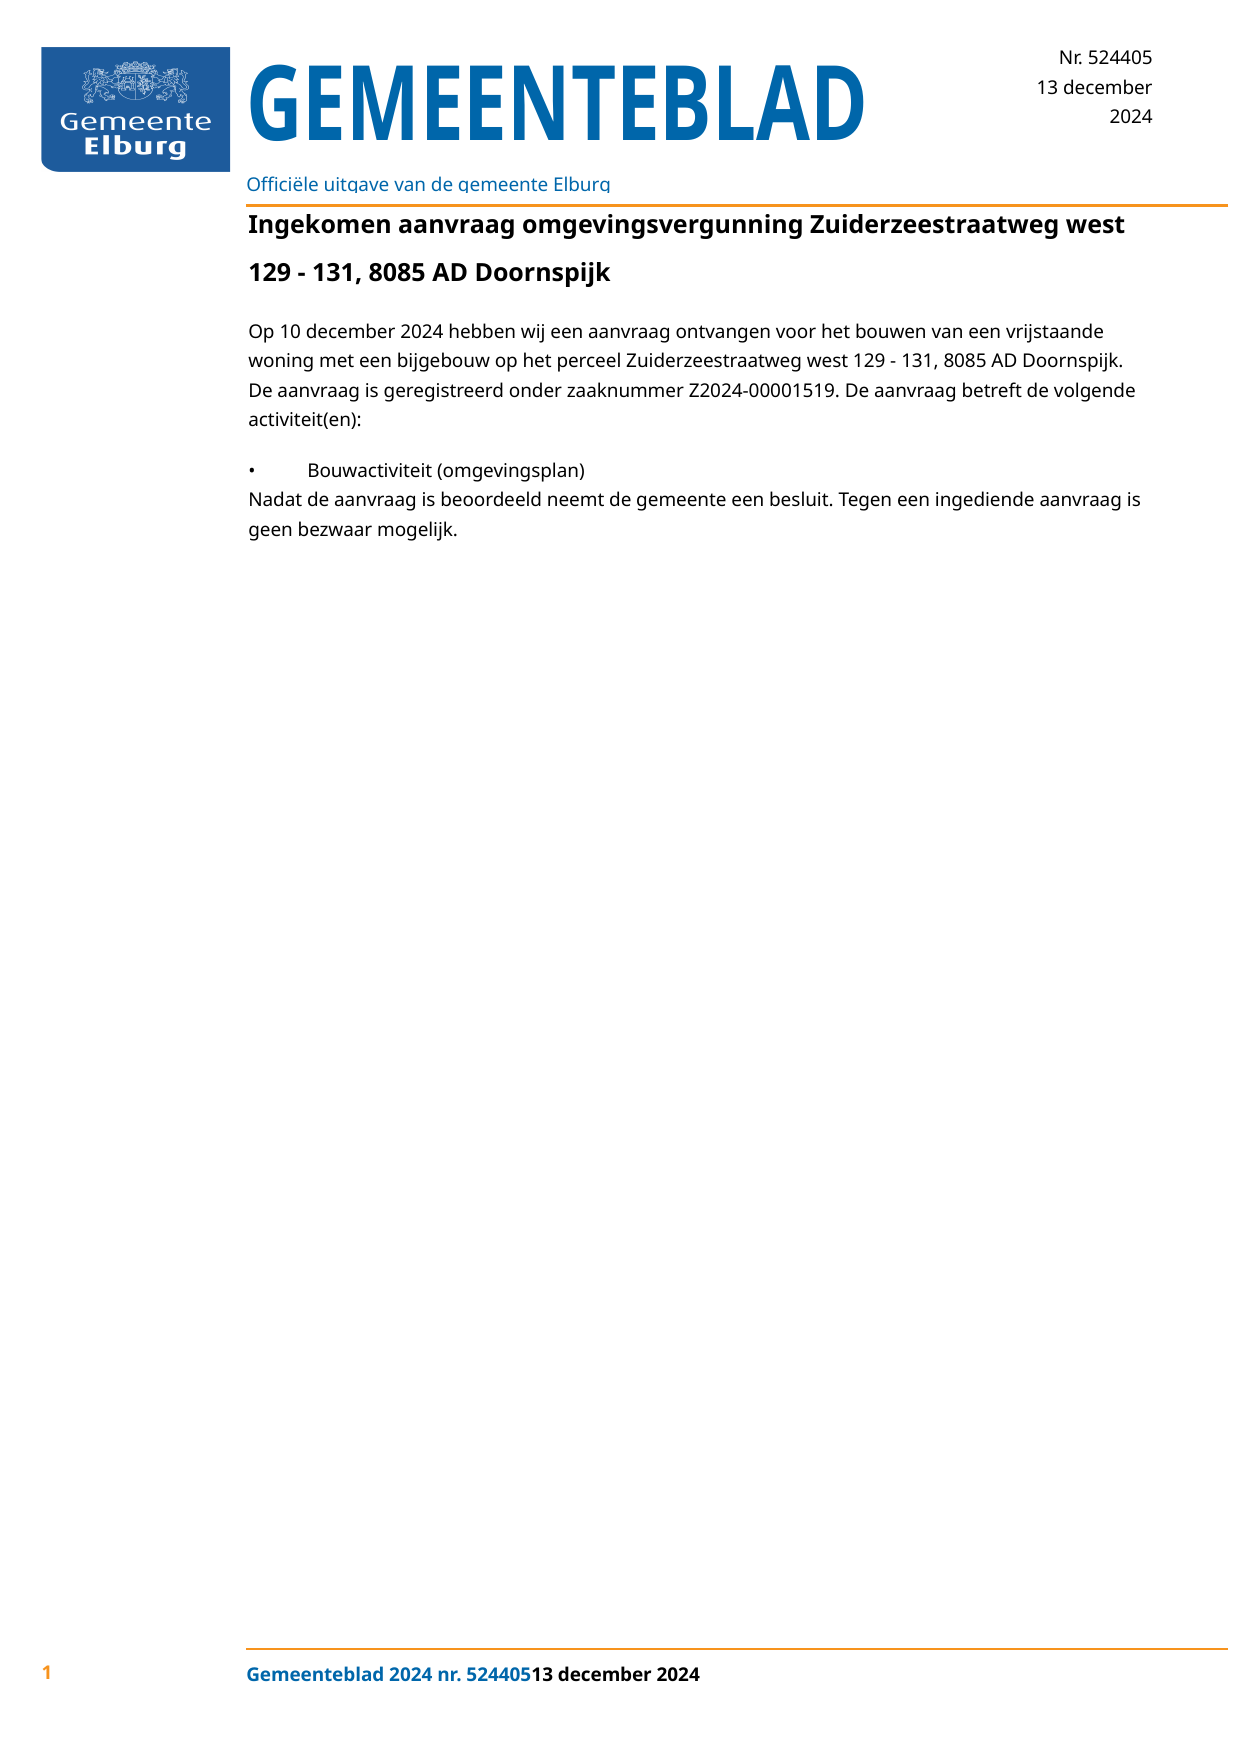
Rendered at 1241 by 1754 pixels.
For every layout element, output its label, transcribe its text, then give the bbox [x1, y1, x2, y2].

text Ingekomen aanvraag omgevingsvergunning Zuiderzeestraatweg west 129 - 131, 8085 AD Doornspijk [248, 207, 1152, 288]
text Nadat de aanvraag is beoordeeld neemt de gemeente een besluit. Tegen een ingediende aanvraag is geen bezwaar mogelijk. [248, 487, 1152, 542]
text Op 10 december 2024 hebben wij een aanvraag ontvangen voor het bouwen van een vrijstaande woning met een bijgebouw op het perceel Zuiderzeestraatweg west 129 - 131, 8085 AD Doornspijk. De aanvraag is geregistreerd onder zaaknummer Z2024-00001519. De aanvraag betreft de volgende activiteit(en): [248, 318, 1152, 432]
list Bouwactiviteit (omgevingsplan) [248, 457, 1152, 483]
picture [41, 47, 231, 172]
